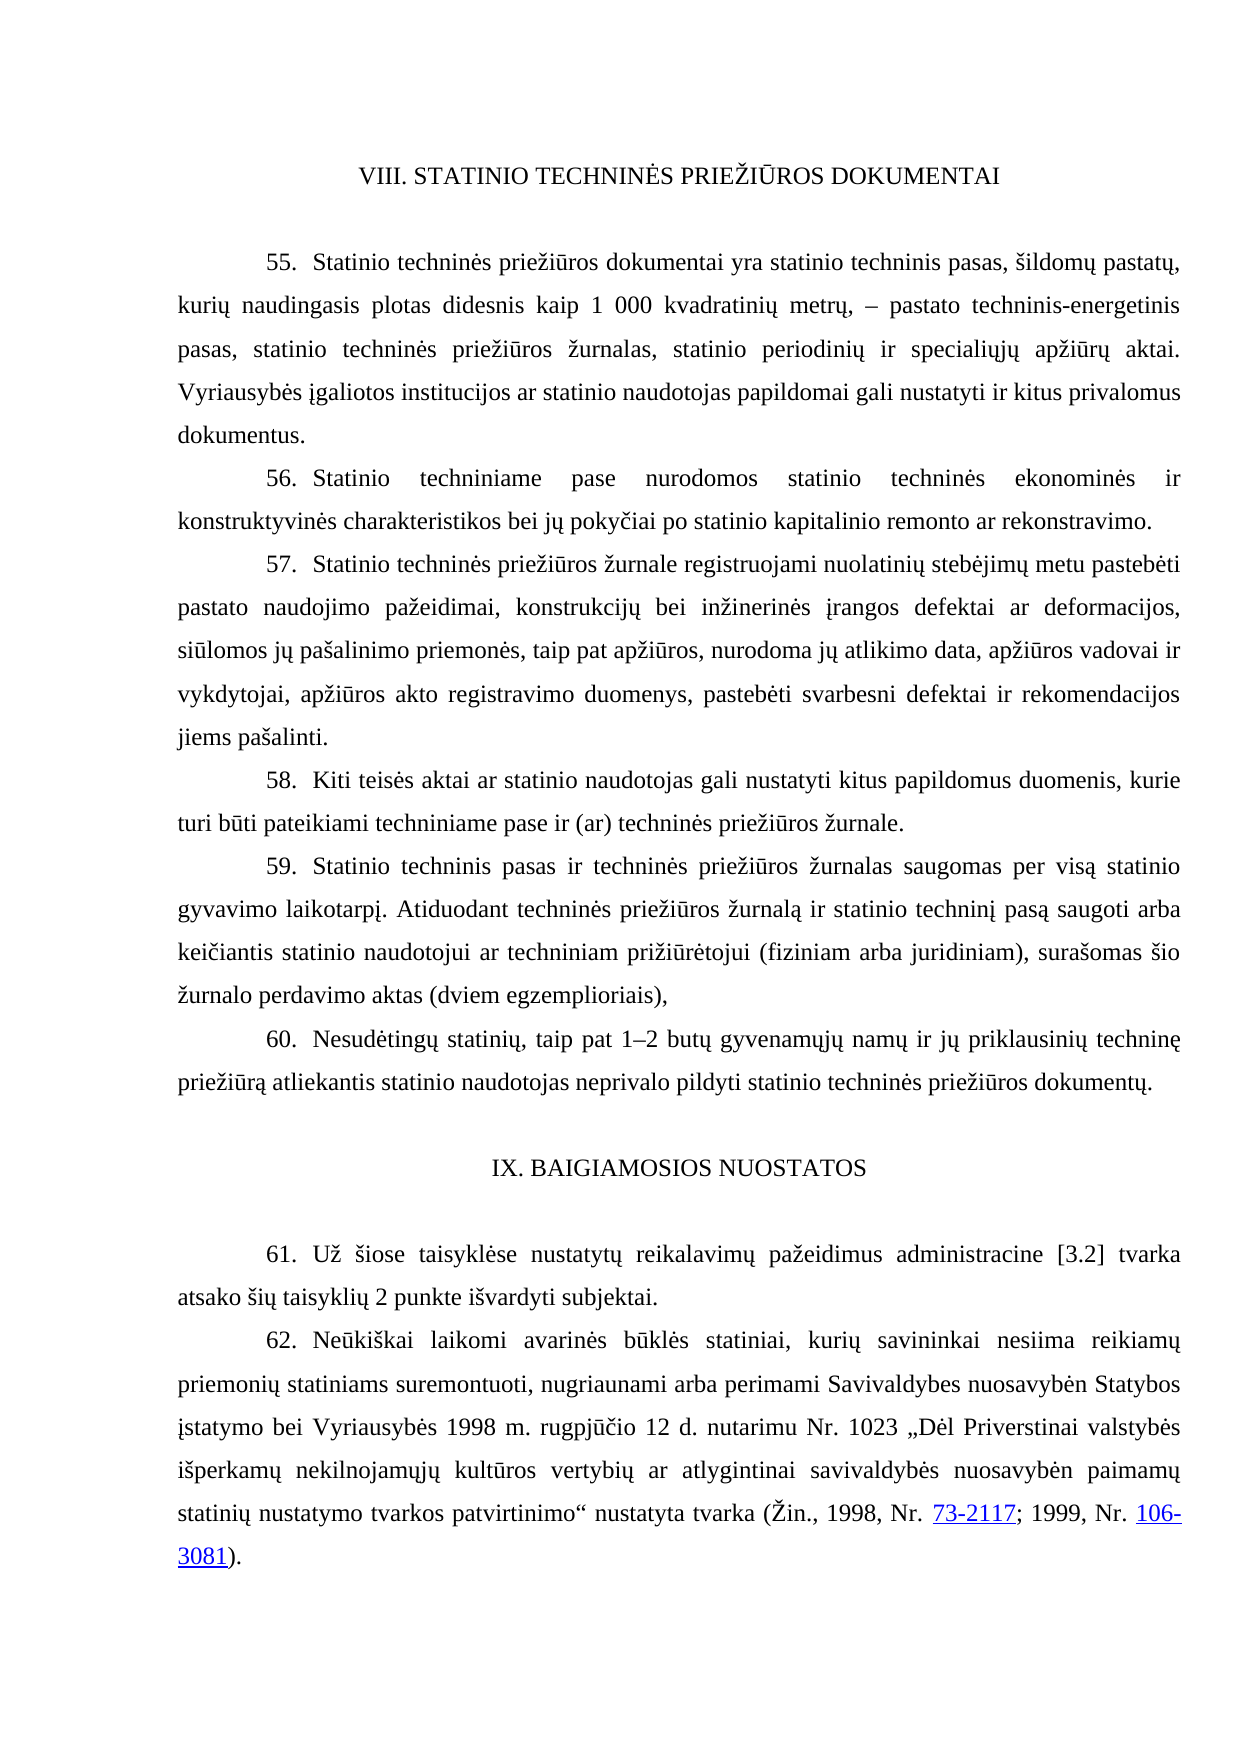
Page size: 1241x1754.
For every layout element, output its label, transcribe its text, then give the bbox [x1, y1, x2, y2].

text VIII. STATINIO TECHNINĖS PRIEŽIŪROS DOKUMENTAI [177, 161, 1181, 190]
text 57. Statinio techninės priežiūros žurnale registruojami nuolatinių stebėjimų metu pastebėti pastato naudojimo pažeidimai, konstrukcijų bei inžinerinės įrangos defektai ar deformacijos, siūlomos jų pašalinimo priemonės, taip pat apžiūros, nurodoma jų atlikimo data, apžiūros vadovai ir vykdytojai, apžiūros akto registravimo duomenys, pastebėti svarbesni defektai ir rekomendacijos jiems pašalinti. [177, 549, 1181, 751]
text 55. Statinio techninės priežiūros dokumentai yra statinio techninis pasas, šildomų pastatų, kurių naudingasis plotas didesnis kaip 1 000 kvadratinių metrų, – pastato techninis-energetinis pasas, statinio techninės priežiūros žurnalas, statinio periodinių ir specialiųjų apžiūrų aktai. Vyriausybės įgaliotos institucijos ar statinio naudotojas papildomai gali nustatyti ir kitus privalomus dokumentus. [177, 247, 1181, 449]
text IX. BAIGIAMOSIOS NUOSTATOS [177, 1153, 1181, 1182]
text 62. Neūkiškai laikomi avarinės būklės statiniai, kurių savininkai nesiima reikiamų priemonių statiniams suremontuoti, nugriaunami arba perimami Savivaldybes nuosavybėn Statybos įstatymo bei Vyriausybės 1998 m. rugpjūčio 12 d. nutarimu Nr. 1023 „Dėl Priverstinai valstybės išperkamų nekilnojamųjų kultūros vertybių ar atlygintinai savivaldybės nuosavybėn paimamų statinių nustatymo tvarkos patvirtinimo“ nustatyta tvarka (Žin., 1998, Nr. 73-2117; 1999, Nr. 106-3081). [177, 1326, 1181, 1570]
text 60. Nesudėtingų statinių, taip pat 1–2 butų gyvenamųjų namų ir jų priklausinių techninę priežiūrą atliekantis statinio naudotojas neprivalo pildyti statinio techninės priežiūros dokumentų. [177, 1024, 1181, 1096]
text 61. Už šiose taisyklėse nustatytų reikalavimų pažeidimus administracine [3.2] tvarka atsako šių taisyklių 2 punkte išvardyti subjektai. [177, 1239, 1181, 1311]
text 58. Kiti teisės aktai ar statinio naudotojas gali nustatyti kitus papildomus duomenis, kurie turi būti pateikiami techniniame pase ir (ar) techninės priežiūros žurnale. [177, 765, 1181, 837]
text 56. Statinio techniniame pase nurodomos statinio techninės ekonominės ir konstruktyvinės charakteristikos bei jų pokyčiai po statinio kapitalinio remonto ar rekonstravimo. [177, 463, 1181, 535]
text 59. Statinio techninis pasas ir techninės priežiūros žurnalas saugomas per visą statinio gyvavimo laikotarpį. Atiduodant techninės priežiūros žurnalą ir statinio techninį pasą saugoti arba keičiantis statinio naudotojui ar techniniam prižiūrėtojui (fiziniam arba juridiniam), surašomas šio žurnalo perdavimo aktas (dviem egzemplioriais), [177, 851, 1181, 1009]
